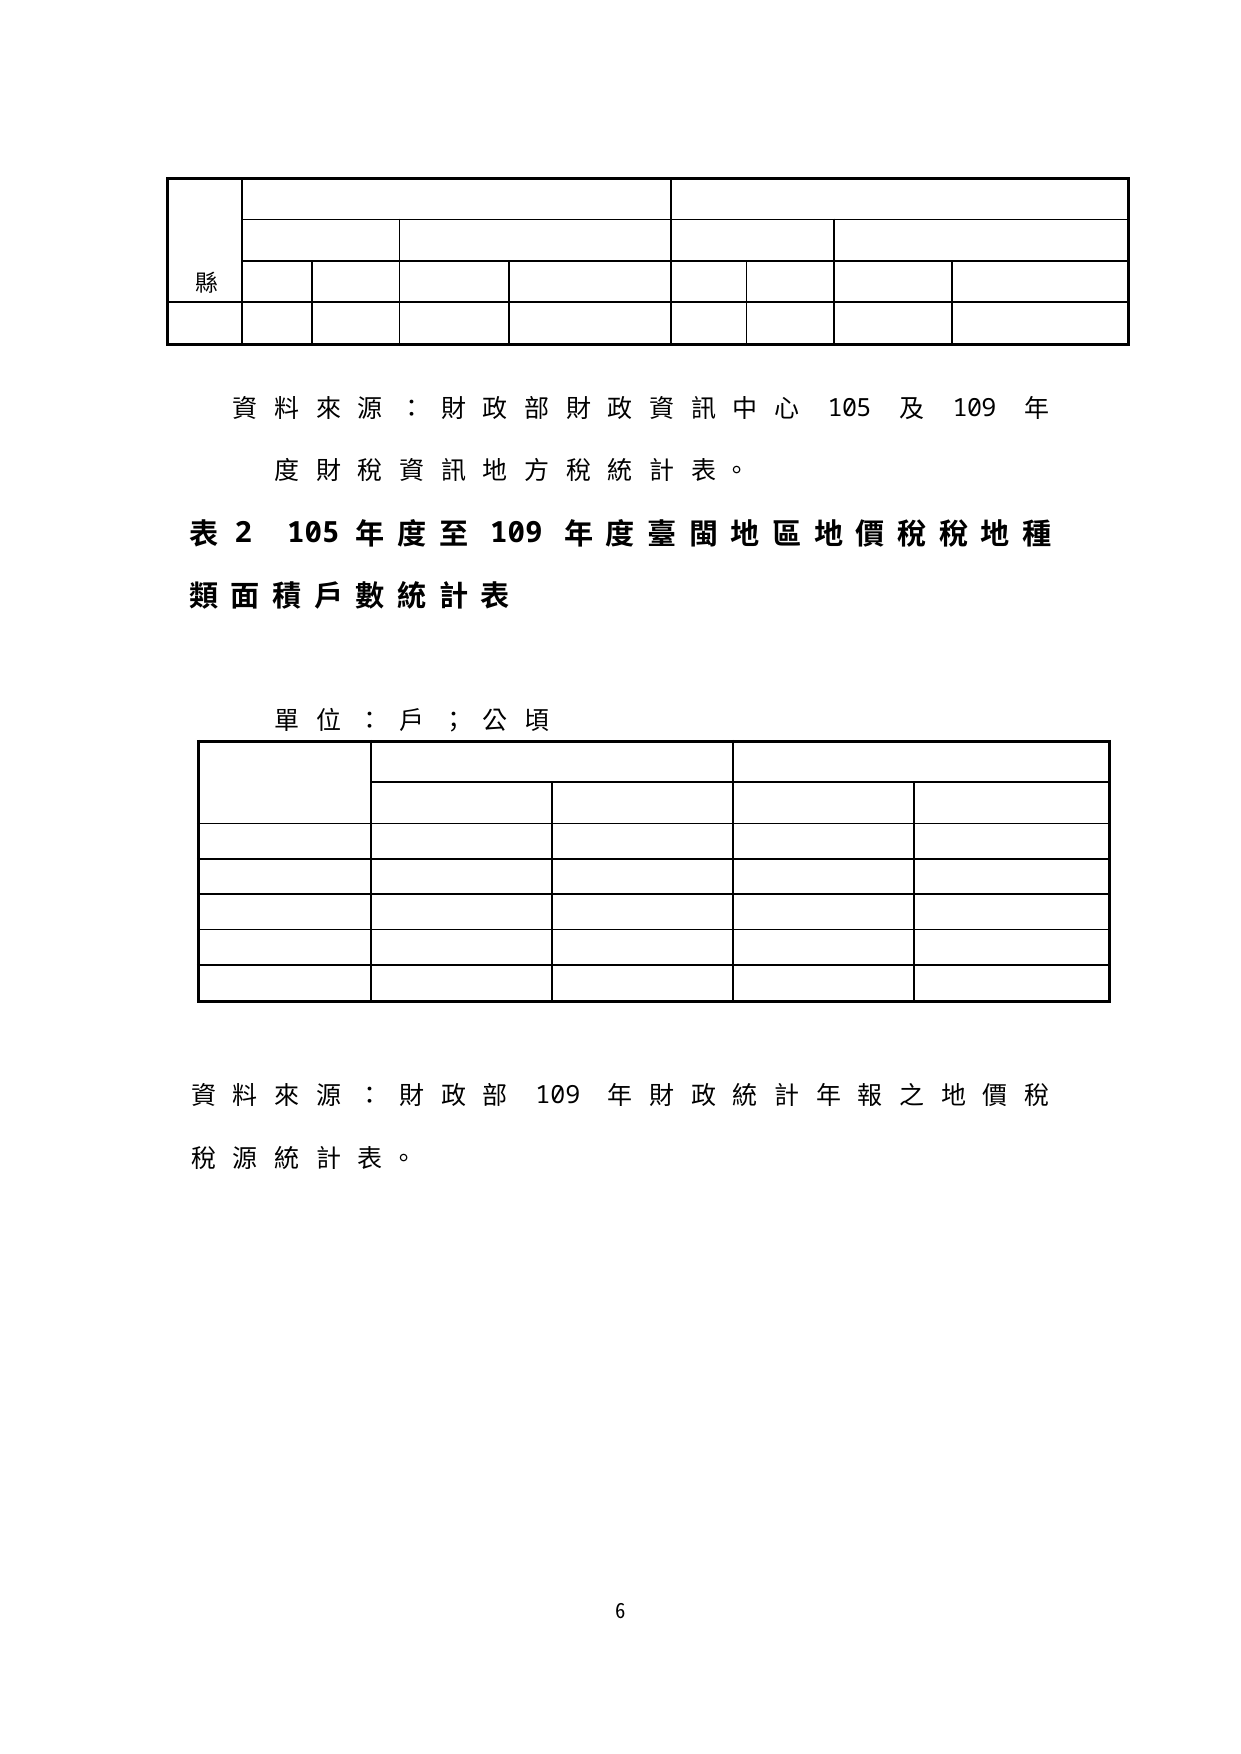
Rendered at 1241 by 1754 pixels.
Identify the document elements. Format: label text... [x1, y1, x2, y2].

table_cell 500m2以上 [835, 220, 1127, 260]
table_cell 22,615 [372, 930, 551, 964]
table_header 項目 年度 [200, 743, 370, 822]
table_cell 109 [200, 966, 370, 999]
table_cell 977 [672, 303, 746, 343]
table_cell 28,616 [915, 824, 1108, 858]
table_cell 面積 [553, 783, 732, 822]
table_cell 931 [243, 303, 311, 343]
table_cell 8,408 [734, 966, 913, 999]
table_cell 面積 [313, 262, 399, 301]
table_cell 105 [200, 824, 370, 858]
table_cell 戶數(占比) [400, 262, 508, 301]
table_cell 合計 [243, 220, 399, 260]
table_cell 21,398 [372, 860, 551, 893]
table_cell 23,127 [372, 966, 551, 999]
table_cell 8,404 [734, 930, 913, 964]
table_cell 面積(占比) [953, 262, 1127, 301]
table_cell 戶數 [243, 262, 311, 301]
table_cell 28,821 [915, 860, 1108, 893]
table_cell 戶數(占比) [835, 262, 951, 301]
table_header 工礦業等用地 [734, 743, 1108, 781]
table_cell 22,951 [553, 824, 732, 858]
table_cell 戶數 [734, 783, 913, 822]
table_cell 107 [200, 895, 370, 929]
table_cell 8,342 [734, 895, 913, 929]
table_cell 8,246 [734, 860, 913, 893]
table_cell 35(3.76%) [400, 303, 508, 343]
table_cell 29,303 [915, 895, 1108, 929]
table_cell 合計 [672, 220, 833, 260]
table_cell 29,665 [915, 930, 1108, 964]
table_header 一般用地(第三級稅率以上) [372, 743, 732, 781]
table_cell 20,537 [313, 303, 399, 343]
table_cell 14,513(68.28%) [953, 303, 1127, 343]
table_cell 21,254 [747, 303, 833, 343]
table_cell 21,466 [372, 824, 551, 858]
text 單位：戶；公頃 [242, 615, 1072, 740]
table_cell 23,617 [553, 966, 732, 999]
table_header 縣市別 [169, 180, 241, 301]
table_cell 8,253 [734, 824, 913, 858]
table_cell 22,543 [372, 895, 551, 929]
text 資料來源：財政部109年財政統計年報之地價稅稅源統計表。 [183, 1052, 1058, 1177]
table_cell 29,928 [915, 966, 1108, 999]
text 資料來源：財政部財政資訊中心105及109年度財稅資訊地方稅統計表。 [123, 365, 1058, 490]
table_cell 戶數 [672, 262, 746, 301]
table_cell 106 [200, 860, 370, 893]
table_cell 39(3.99%) [835, 303, 951, 343]
table_cell 108 [200, 930, 370, 964]
table_header 109年度 [672, 180, 1127, 218]
text 表2 105年度至109年度臺閩地區地價稅稅地種類面積戶數統計表 [183, 490, 1072, 615]
table_cell 500m2以上 [400, 220, 670, 260]
table_cell 高雄市 [169, 303, 241, 343]
table_cell 戶數 [372, 783, 551, 822]
table_cell 面積(占比) [510, 262, 670, 301]
table_cell 14,057(68.45%) [510, 303, 670, 343]
table_header 105年度 [243, 180, 670, 218]
table_cell 23,247 [553, 930, 732, 964]
table_cell 面積 [747, 262, 833, 301]
table_cell 23,239 [553, 895, 732, 929]
table_cell 23,096 [553, 860, 732, 893]
table_cell 面積 [915, 783, 1108, 822]
